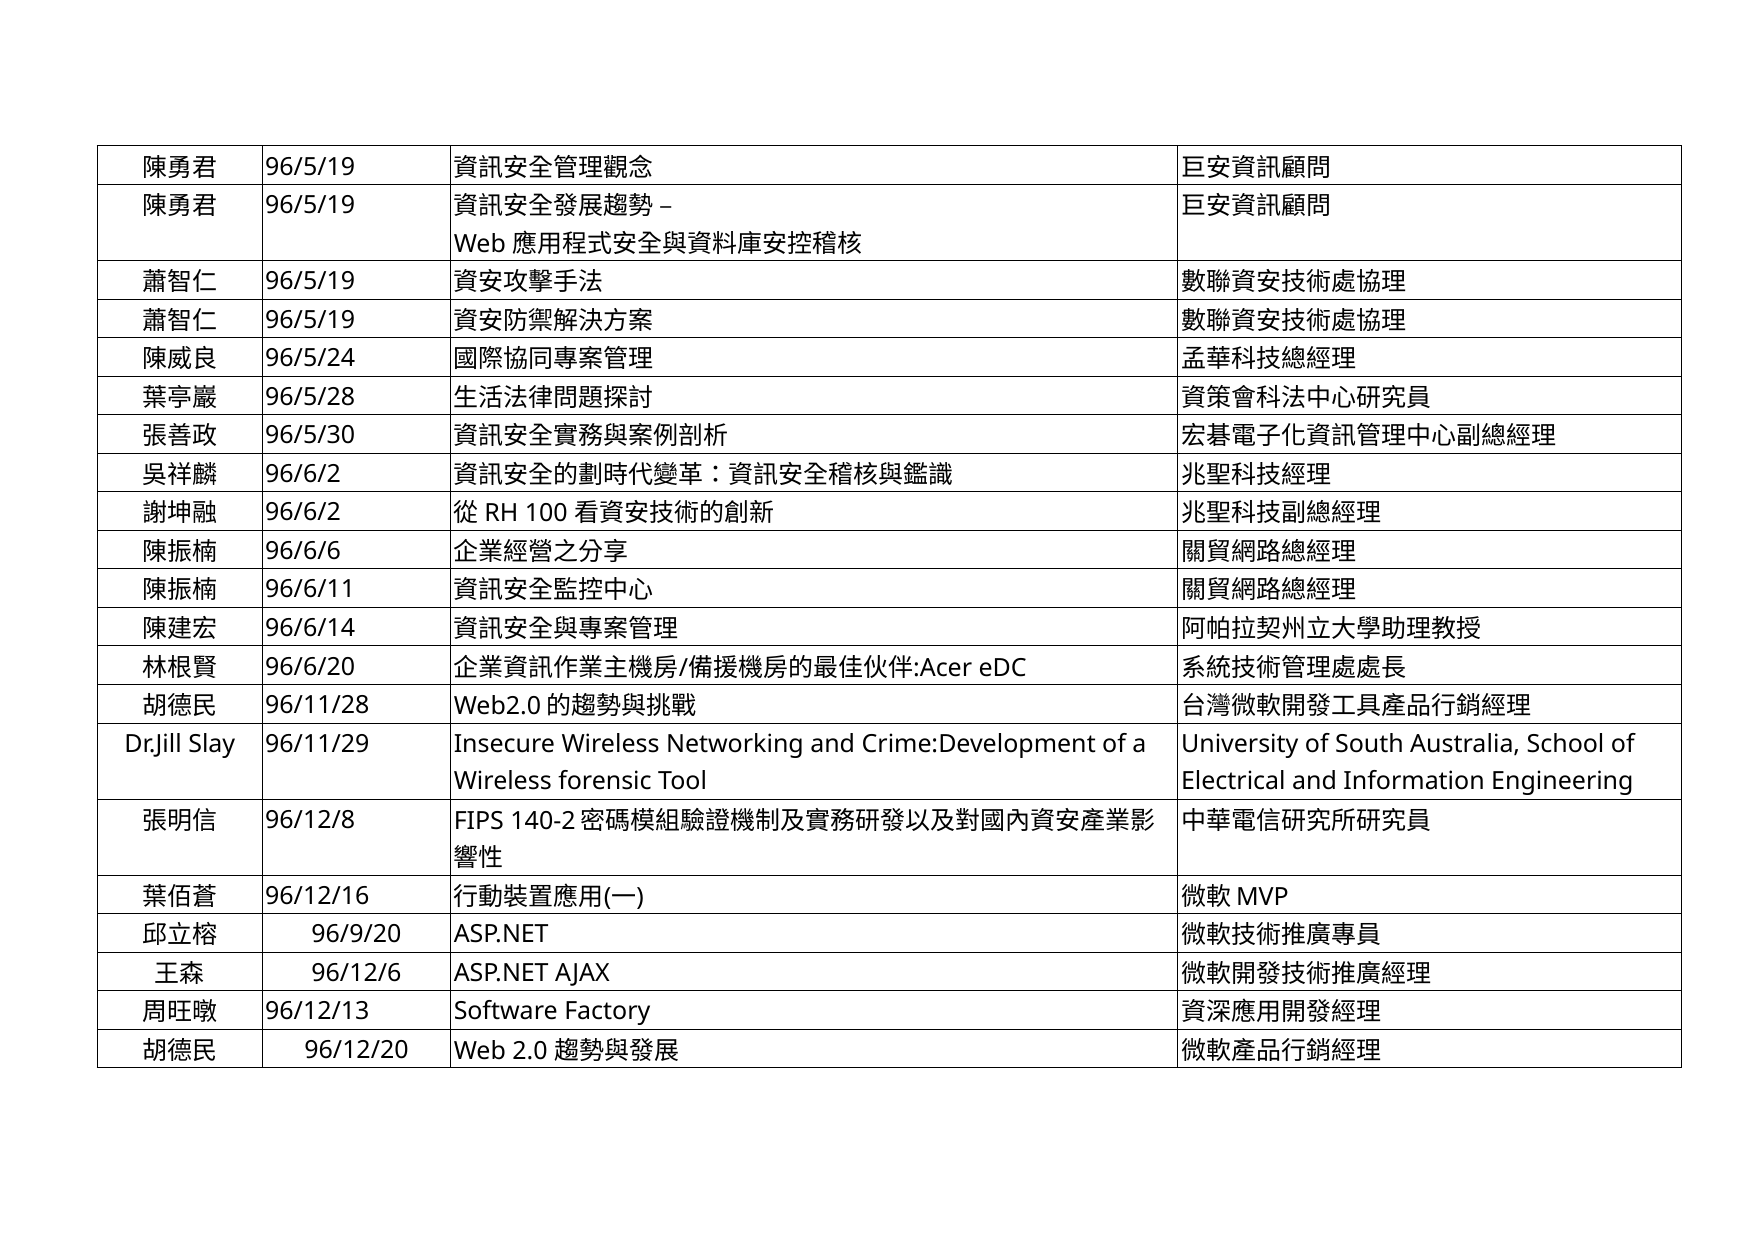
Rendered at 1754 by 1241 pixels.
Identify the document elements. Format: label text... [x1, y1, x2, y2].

table_cell 張善政 [98, 415, 262, 453]
table_cell 96/12/16 [263, 876, 450, 913]
table_cell 96/6/20 [263, 646, 450, 684]
table_cell 96/12/8 [263, 800, 450, 874]
table_cell 96/6/2 [263, 492, 450, 530]
table_cell 微軟開發技術推廣經理 [1178, 953, 1681, 990]
table_cell 蕭智仁 [98, 300, 262, 337]
table_cell 林根賢 [98, 646, 262, 684]
table_cell 資訊安全與專案管理 [451, 608, 1177, 645]
table_cell 陳振楠 [98, 531, 262, 568]
table_cell Insecure Wireless Networking and Crime:Development of a Wireless forensic Tool [451, 724, 1177, 798]
table_cell FIPS 140-2密碼模組驗證機制及實務研發以及對國內資安產業影響性 [451, 800, 1177, 874]
table_cell 孟華科技總經理 [1178, 338, 1681, 376]
table_cell 微軟MVP [1178, 876, 1681, 913]
table_cell 數聯資安技術處協理 [1178, 300, 1681, 337]
table_cell 胡德民 [98, 685, 262, 722]
table_cell Software Factory [451, 991, 1177, 1029]
table_cell 周旺暾 [98, 991, 262, 1029]
table_cell 資訊安全實務與案例剖析 [451, 415, 1177, 453]
table_cell 兆聖科技經理 [1178, 454, 1681, 491]
table_cell Web 2.0 趨勢與發展 [451, 1030, 1177, 1067]
table_cell 蕭智仁 [98, 261, 262, 298]
table_cell 96/12/20 [263, 1030, 450, 1067]
table_cell 巨安資訊顧問 [1178, 146, 1681, 184]
table_cell 資安攻擊手法 [451, 261, 1177, 298]
table_cell 96/9/20 [263, 914, 450, 952]
table_cell 王森 [98, 953, 262, 990]
table_cell Web2.0的趨勢與挑戰 [451, 685, 1177, 722]
table_cell 微軟產品行銷經理 [1178, 1030, 1681, 1067]
table_cell 陳威良 [98, 338, 262, 376]
table_cell 企業經營之分享 [451, 531, 1177, 568]
table_cell 資訊安全的劃時代變革：資訊安全稽核與鑑識 [451, 454, 1177, 491]
table_cell 數聯資安技術處協理 [1178, 261, 1681, 298]
table_cell 96/5/19 [263, 185, 450, 260]
table_cell Dr.Jill Slay [98, 724, 262, 798]
table_cell 96/5/30 [263, 415, 450, 453]
table_cell 從 RH 100 看資安技術的創新 [451, 492, 1177, 530]
table_cell 微軟技術推廣專員 [1178, 914, 1681, 952]
table_cell 96/11/29 [263, 724, 450, 798]
table_cell 96/5/28 [263, 377, 450, 414]
table_cell 96/6/2 [263, 454, 450, 491]
table_cell 陳勇君 [98, 146, 262, 184]
table_cell 96/5/19 [263, 261, 450, 298]
table_cell 96/12/6 [263, 953, 450, 990]
table_cell 邱立榕 [98, 914, 262, 952]
table_cell 中華電信研究所研究員 [1178, 800, 1681, 874]
table_cell 葉亭巖 [98, 377, 262, 414]
table_cell 陳建宏 [98, 608, 262, 645]
table_cell 台灣微軟開發工具產品行銷經理 [1178, 685, 1681, 722]
table_cell 96/5/24 [263, 338, 450, 376]
table_cell 系統技術管理處處長 [1178, 646, 1681, 684]
table_cell ASP.NET AJAX [451, 953, 1177, 990]
table_cell 資訊安全發展趨勢 – Web 應用程式安全與資料庫安控稽核 [451, 185, 1177, 260]
table_cell 資安防禦解決方案 [451, 300, 1177, 337]
table_cell 陳勇君 [98, 185, 262, 260]
table_cell 企業資訊作業主機房/備援機房的最佳伙伴:Acer eDC [451, 646, 1177, 684]
table_cell 阿帕拉契州立大學助理教授 [1178, 608, 1681, 645]
table_cell 資訊安全監控中心 [451, 569, 1177, 607]
table_cell ASP.NET [451, 914, 1177, 952]
table_cell 資訊安全管理觀念 [451, 146, 1177, 184]
table_cell 張明信 [98, 800, 262, 874]
table_cell 關貿網路總經理 [1178, 569, 1681, 607]
table_cell 96/6/14 [263, 608, 450, 645]
table_cell 巨安資訊顧問 [1178, 185, 1681, 260]
table_cell 96/6/11 [263, 569, 450, 607]
table_cell 胡德民 [98, 1030, 262, 1067]
table_cell 葉佰蒼 [98, 876, 262, 913]
table_cell 吳祥麟 [98, 454, 262, 491]
table_cell 宏碁電子化資訊管理中心副總經理 [1178, 415, 1681, 453]
table_cell 96/11/28 [263, 685, 450, 722]
table_cell 關貿網路總經理 [1178, 531, 1681, 568]
table_cell 96/5/19 [263, 300, 450, 337]
table_cell 行動裝置應用(一) [451, 876, 1177, 913]
table_cell 96/12/13 [263, 991, 450, 1029]
table_cell University of South Australia, School of Electrical and Information Engineering [1178, 724, 1681, 798]
table_cell 96/6/6 [263, 531, 450, 568]
table_cell 國際協同專案管理 [451, 338, 1177, 376]
table_cell 資策會科法中心研究員 [1178, 377, 1681, 414]
table_cell 生活法律問題探討 [451, 377, 1177, 414]
table_cell 資深應用開發經理 [1178, 991, 1681, 1029]
table_cell 陳振楠 [98, 569, 262, 607]
table_cell 兆聖科技副總經理 [1178, 492, 1681, 530]
table_cell 96/5/19 [263, 146, 450, 184]
table_cell 謝坤融 [98, 492, 262, 530]
